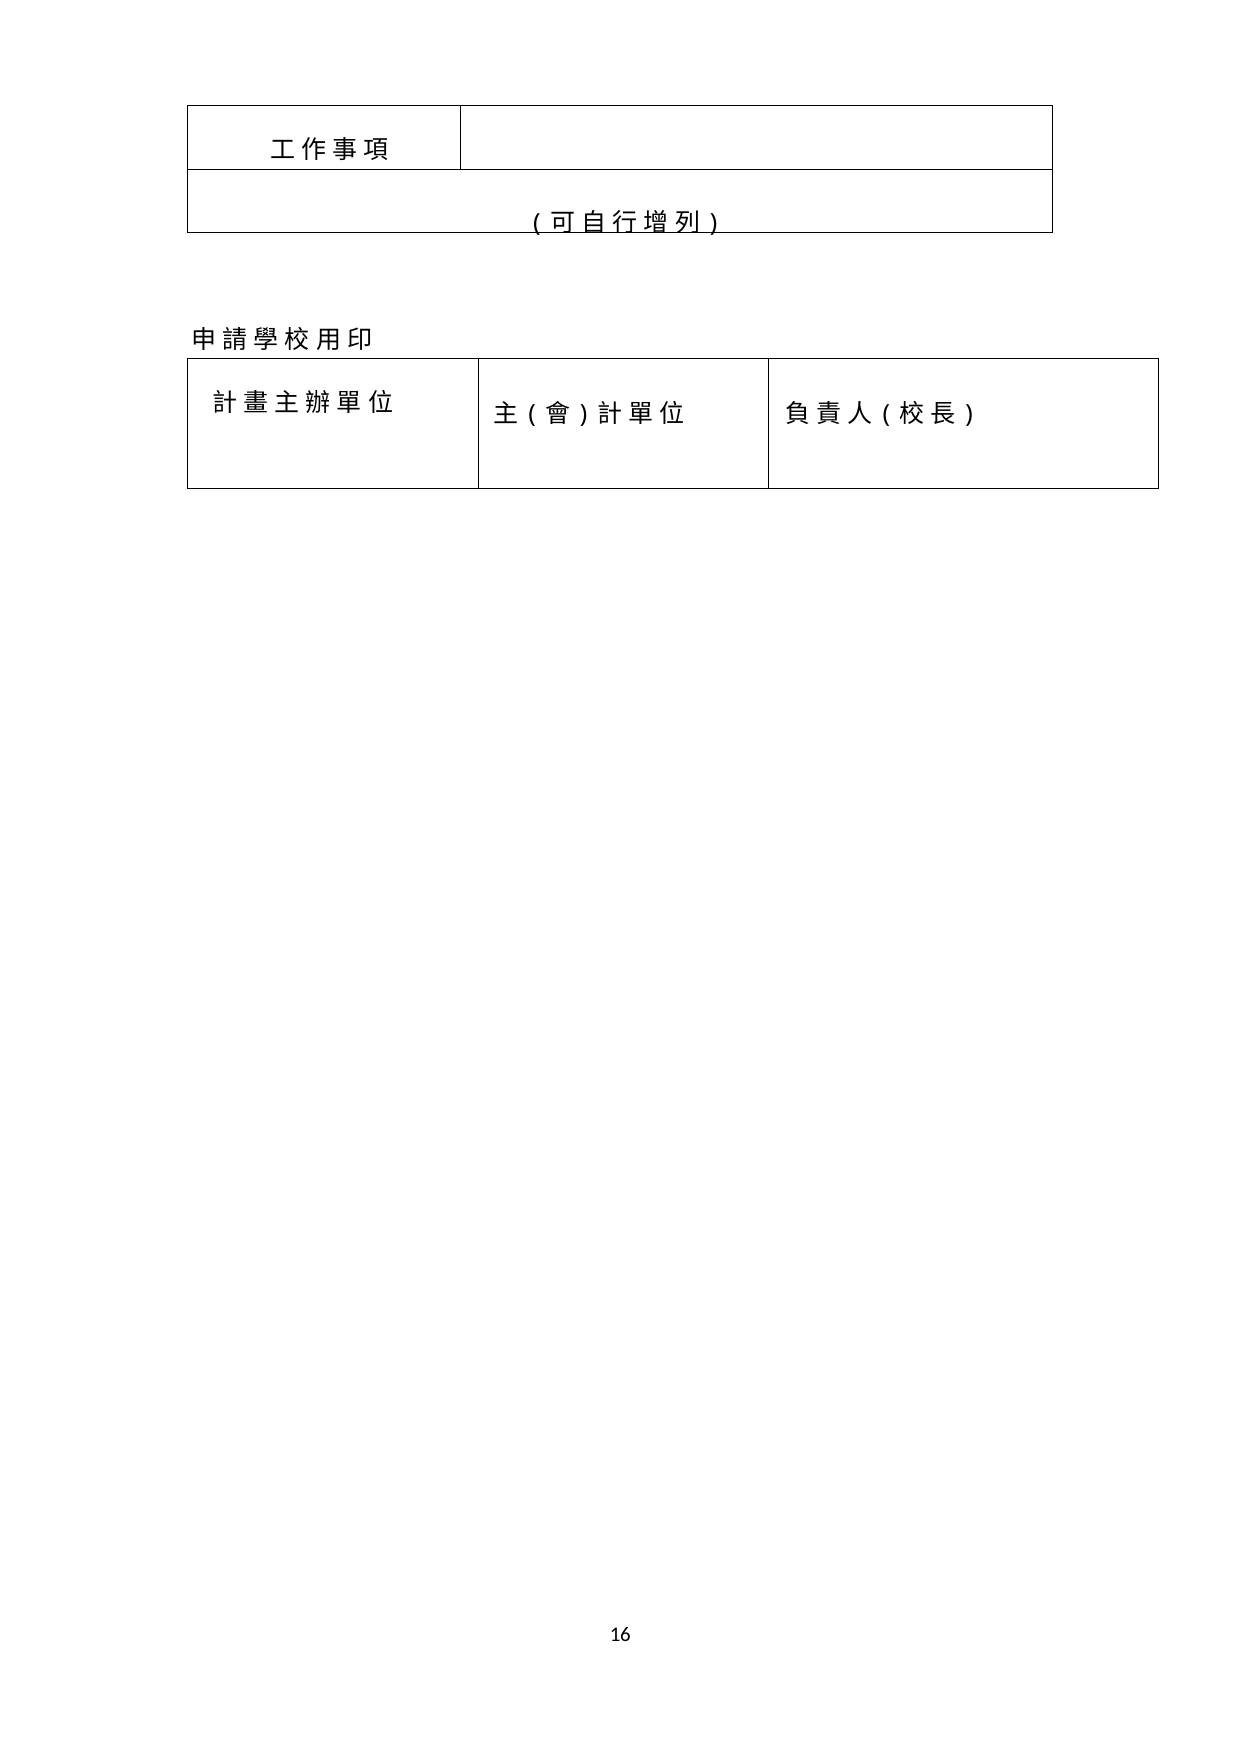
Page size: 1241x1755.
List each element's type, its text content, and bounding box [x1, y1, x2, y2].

text 申請學校用印 [188, 296, 1052, 358]
table_cell (可自行增列) [188, 170, 1052, 232]
table_cell 工作事項 [188, 106, 460, 168]
table_header 主(會)計單位 [479, 359, 768, 488]
table_cell [461, 106, 1052, 168]
table_header 負責人(校長) [769, 359, 1158, 488]
table_header 計畫主辦單位 [188, 359, 478, 488]
